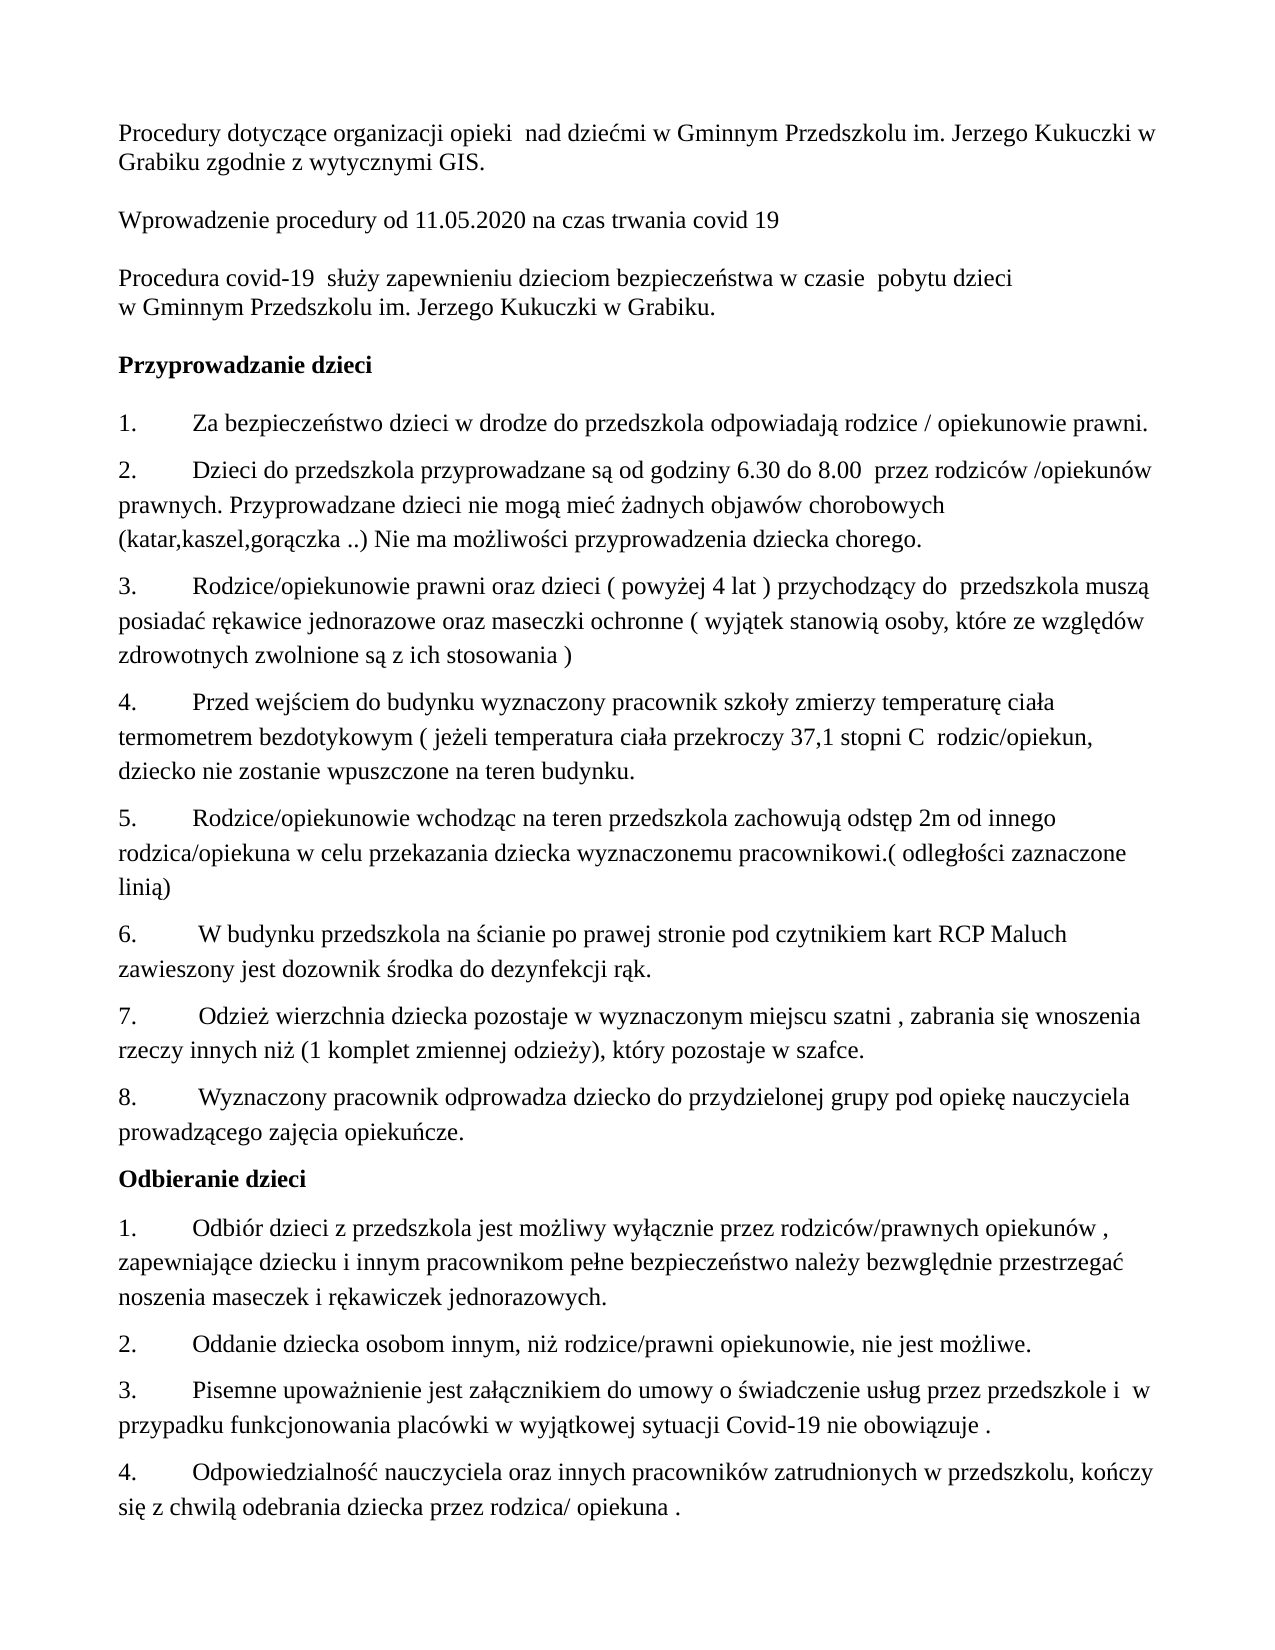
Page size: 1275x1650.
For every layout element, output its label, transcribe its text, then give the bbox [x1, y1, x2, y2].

list Rodzice/opiekunowie prawni oraz dzieci ( powyżej 4 lat ) przychodzący do przedszkola muszą posiadać rękawice jednorazowe oraz maseczki ochronne ( wyjątek stanowią osoby, które ze względów zdrowotnych zwolnione są z ich stosowania ) [118, 571, 1157, 669]
list Odzież wierzchnia dziecka pozostaje w wyznaczonym miejscu szatni , zabrania się wnoszenia rzeczy innych niż (1 komplet zmiennej odzieży), który pozostaje w szafce. [118, 1001, 1157, 1064]
list Za bezpieczeństwo dzieci w drodze do przedszkola odpowiadają rodzice / opiekunowie prawni. [118, 408, 1157, 437]
text Odbieranie dzieci [118, 1164, 1157, 1192]
list Rodzice/opiekunowie wchodząc na teren przedszkola zachowują odstęp 2m od innego rodzica/opiekuna w celu przekazania dziecka wyznaczonemu pracownikowi.( odległości zaznaczone linią) [118, 803, 1157, 901]
list Odbiór dzieci z przedszkola jest możliwy wyłącznie przez rodziców/prawnych opiekunów , zapewniające dziecku i innym pracownikom pełne bezpieczeństwo należy bezwględnie przestrzegać noszenia maseczek i rękawiczek jednorazowych. [118, 1213, 1157, 1310]
list Wyznaczony pracownik odprowadza dziecko do przydzielonej grupy pod opiekę nauczyciela prowadzącego zajęcia opiekuńcze. [118, 1082, 1157, 1145]
text Procedura covid-19 służy zapewnieniu dzieciom bezpieczeństwa w czasie pobytu dzieci w Gminnym Przedszkolu im. Jerzego Kukuczki w Grabiku. [118, 263, 1157, 321]
text Wprowadzenie procedury od 11.05.2020 na czas trwania covid 19 [118, 205, 1157, 234]
list Oddanie dziecka osobom innym, niż rodzice/prawni opiekunowie, nie jest możliwe. [118, 1329, 1157, 1357]
list Pisemne upoważnienie jest załącznikiem do umowy o świadczenie usług przez przedszkole i w przypadku funkcjonowania placówki w wyjątkowej sytuacji Covid-19 nie obowiązuje . [118, 1376, 1157, 1439]
list Dzieci do przedszkola przyprowadzane są od godziny 6.30 do 8.00 przez rodziców /opiekunów prawnych. Przyprowadzane dzieci nie mogą mieć żadnych objawów chorobowych (katar,kaszel,gorączka ..) Nie ma możliwości przyprowadzenia dziecka chorego. [118, 456, 1157, 553]
list Odpowiedzialność nauczyciela oraz innych pracowników zatrudnionych w przedszkolu, kończy się z chwilą odebrania dziecka przez rodzica/ opiekuna . [118, 1457, 1157, 1520]
list W budynku przedszkola na ścianie po prawej stronie pod czytnikiem kart RCP Maluch zawieszony jest dozownik środka do dezynfekcji rąk. [118, 919, 1157, 982]
list Przed wejściem do budynku wyznaczony pracownik szkoły zmierzy temperaturę ciała termometrem bezdotykowym ( jeżeli temperatura ciała przekroczy 37,1 stopni C rodzic/opiekun, dziecko nie zostanie wpuszczone na teren budynku. [118, 687, 1157, 785]
text Procedury dotyczące organizacji opieki nad dziećmi w Gminnym Przedszkolu im. Jerzego Kukuczki w Grabiku zgodnie z wytycznymi GIS. [118, 118, 1157, 176]
text Przyprowadzanie dzieci [118, 350, 1157, 379]
